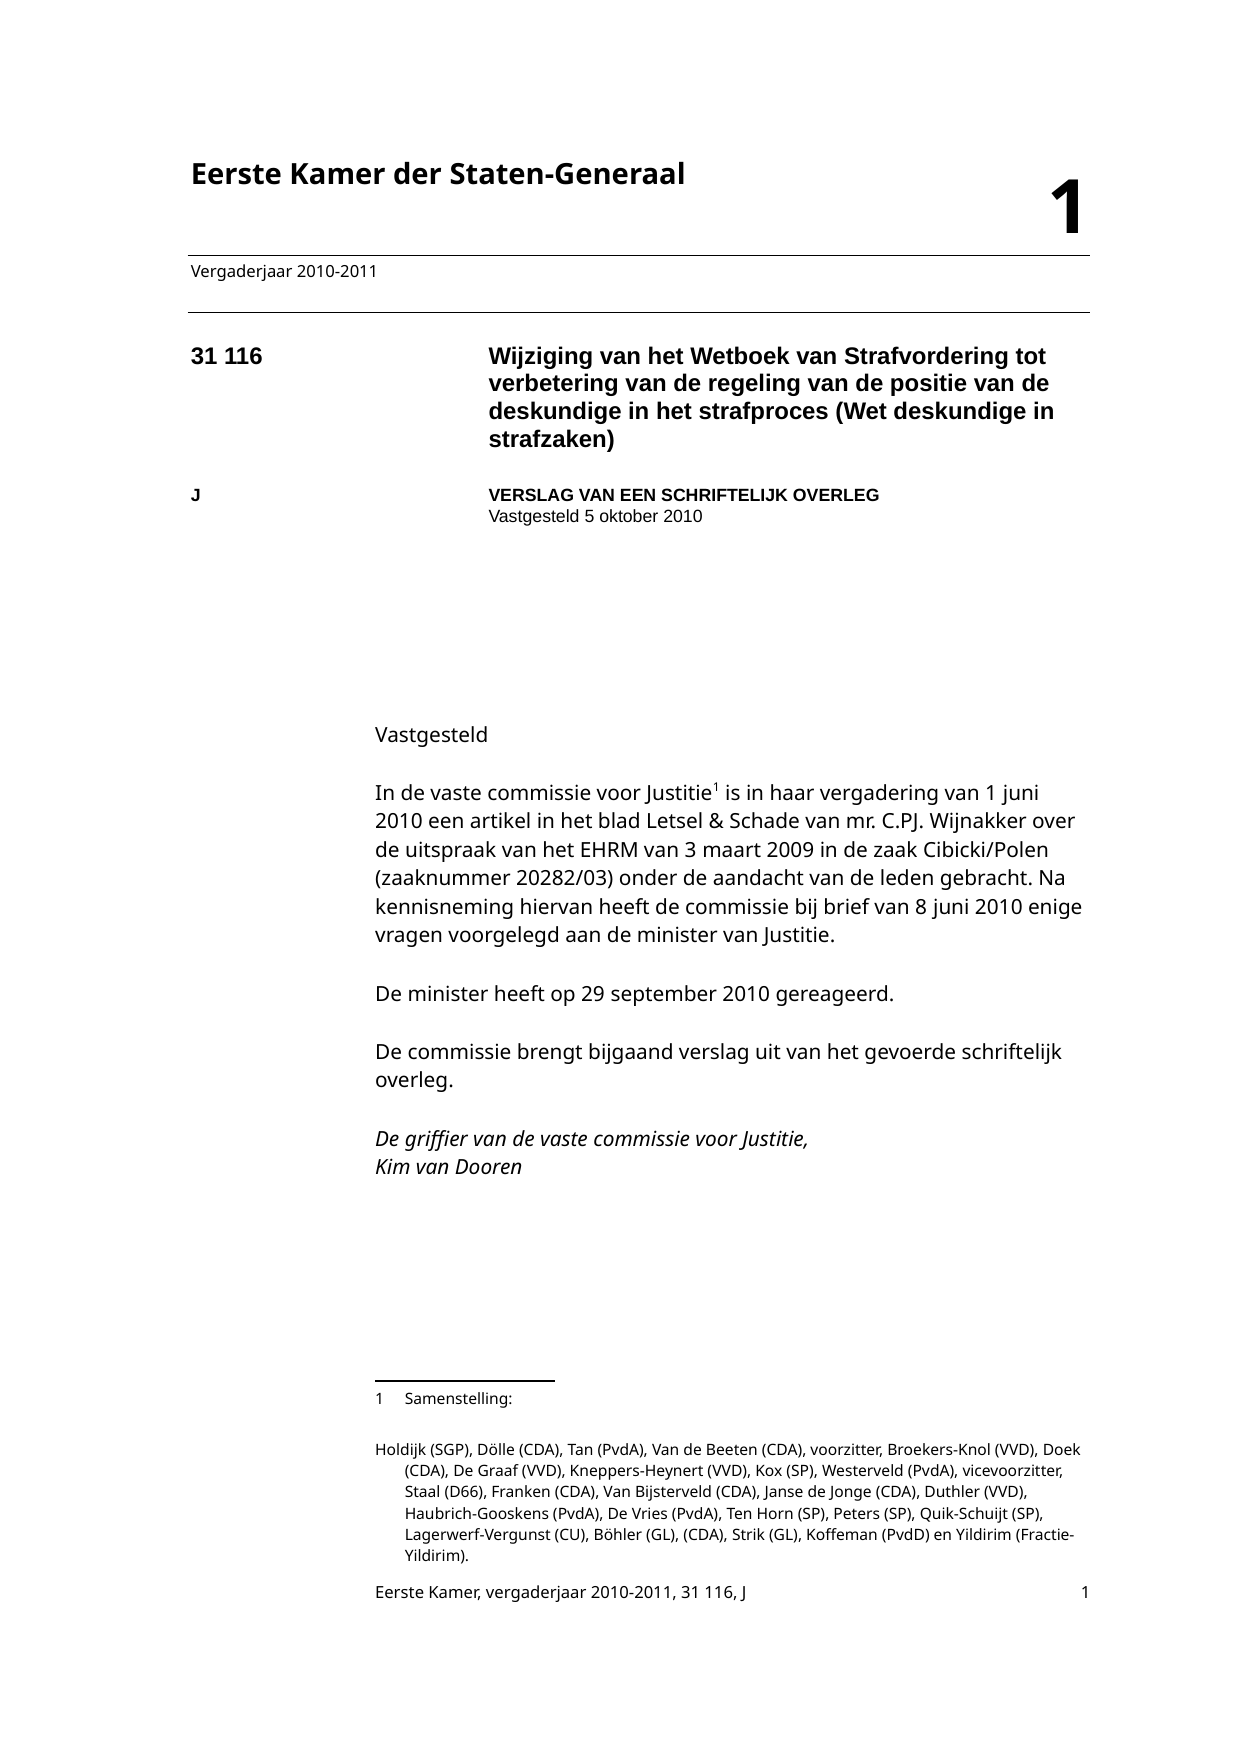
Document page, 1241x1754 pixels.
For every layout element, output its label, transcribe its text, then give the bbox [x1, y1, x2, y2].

text In de vaste commissie voor Justitie is in haar vergadering van 1 juni 2010 een artikel in het blad Letsel & Schade van mr. C.PJ. Wijnakker over de uitspraak van het EHRM van 3 maart 2009 in de zaak Cibicki/Polen (zaaknummer 20282/03) onder de aandacht van de leden gebracht. Na kennisneming hiervan heeft de commissie bij brief van 8 juni 2010 enige vragen voorgelegd aan de minister van Justitie. [375, 778, 1090, 949]
table_cell Vergaderjaar 2010-2011 [188, 256, 485, 312]
table_header 1 [910, 150, 1090, 255]
text De minister heeft op 29 september 2010 gereageerd. [375, 979, 1090, 1007]
table_cell VERSLAG VAN EEN SCHRIFTELIJK OVERLEG Vastgesteld 5 oktober 2010 [485, 482, 1090, 601]
text Kim van Dooren [375, 1152, 1090, 1181]
table_header Eerste Kamer der Staten-Generaal [188, 150, 909, 255]
text Holdijk (SGP), Dölle (CDA), Tan (PvdA), Van de Beeten (CDA), voorzitter, Broekers-Knol (VVD), Doek (CDA), De Graaf (VVD), Kneppers-Heynert (VVD), Kox (SP), Westerveld (PvdA), vicevoorzitter, Staal (D66), Franken (CDA), Van Bijsterveld (CDA), Janse de Jonge (CDA), Duthler (VVD), Haubrich-Gooskens (PvdA), De Vries (PvdA), Ten Horn (SP), Peters (SP), Quik-Schuijt (SP), Lagerwerf-Vergunst (CU), Böhler (GL), (CDA), Strik (GL), Koffeman (PvdD) en Yildirim (Fractie-Yildirim). [375, 1367, 1090, 1566]
text Samenstelling: [375, 1309, 1090, 1337]
table_cell [485, 256, 1090, 312]
table_cell [188, 313, 485, 339]
text De griffier van de vaste commissie voor Justitie, [375, 1124, 1090, 1152]
table_cell 31 116 [188, 339, 485, 482]
table_cell [485, 313, 1090, 339]
table_cell Wijziging van het Wetboek van Strafvordering tot verbetering van de regeling van de positie van de deskundige in het strafproces (Wet deskundige in strafzaken) [485, 339, 1090, 482]
text De commissie brengt bijgaand verslag uit van het gevoerde schriftelijk overleg. [375, 1037, 1090, 1094]
table_cell J [188, 482, 485, 601]
text Vastgesteld [375, 720, 1090, 748]
